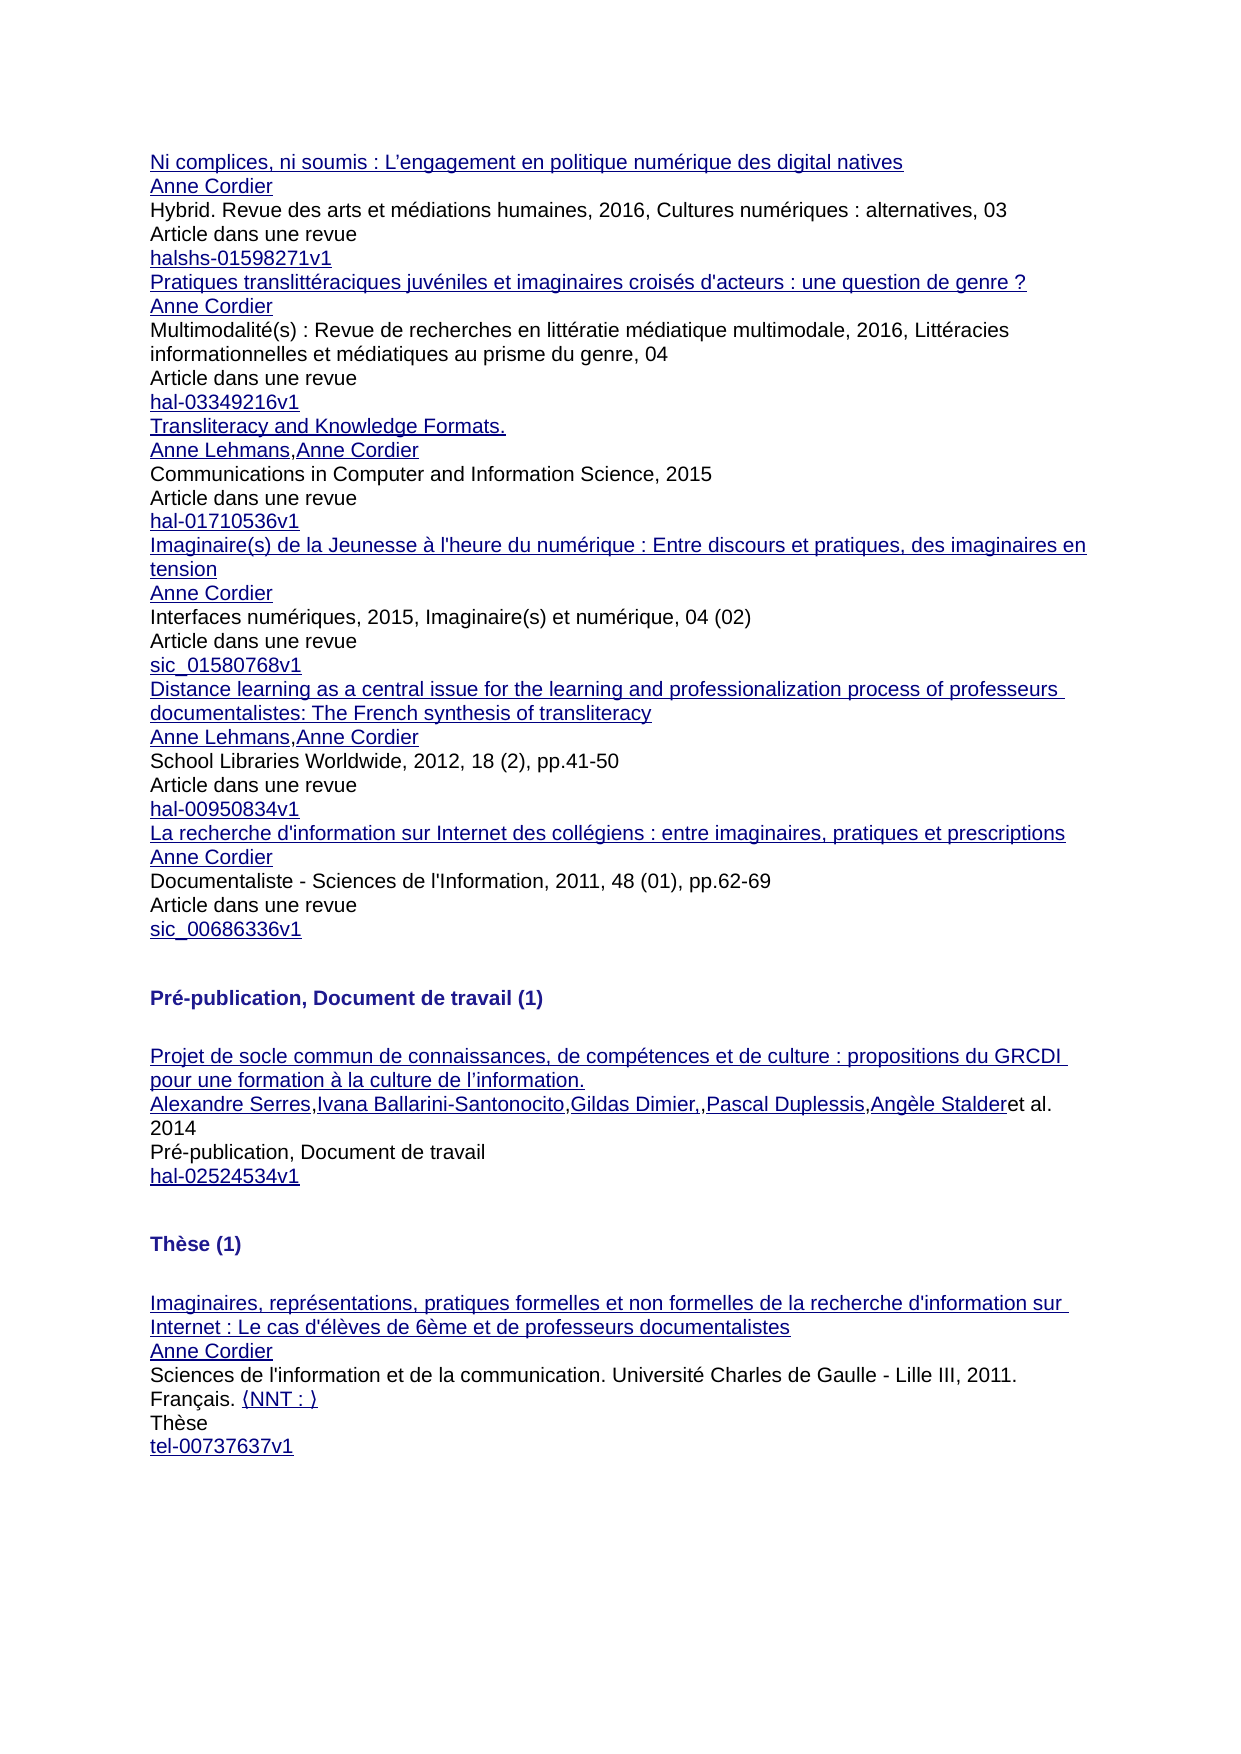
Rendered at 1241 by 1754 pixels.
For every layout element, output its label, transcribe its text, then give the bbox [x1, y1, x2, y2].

table_cell Distance learning as a central issue for the learning and professionalization process of professeurs documentalistes: The French synthesis of transliteracy Anne Lehmans,Anne Cordier School Libraries Worldwide, 2012, 18 (2), pp.41-50 Article dans une revue hal-00950834v1 [150, 677, 1090, 821]
table_cell Imaginaire(s) de la Jeunesse à l'heure du numérique : Entre discours et pratiques, des imaginaires en tension Anne Cordier Interfaces numériques, 2015, Imaginaire(s) et numérique, 04 (02) Article dans une revue sic_01580768v1 [150, 533, 1090, 677]
table_cell Ni complices, ni soumis : L’engagement en politique numérique des digital natives Anne Cordier Hybrid. Revue des arts et médiations humaines, 2016, Cultures numériques : alternatives, 03 Article dans une revue halshs-01598271v1 [150, 150, 1090, 270]
table_header Projet de socle commun de connaissances, de compétences et de culture : propositions du GRCDI pour une formation à la culture de l’information. Alexandre Serres,Ivana Ballarini-Santonocito,Gildas Dimier,,Pascal Duplessis,Angèle Stalderet al. 2014 Pré-publication, Document de travail hal-02524534v1 [150, 1044, 1090, 1187]
table_cell Transliteracy and Knowledge Formats. Anne Lehmans,Anne Cordier Communications in Computer and Information Science, 2015 Article dans une revue hal-01710536v1 [150, 414, 1090, 533]
table_header Imaginaires, représentations, pratiques formelles et non formelles de la recherche d'information sur Internet : Le cas d'élèves de 6ème et de professeurs documentalistes Anne Cordier Sciences de l'information et de la communication. Université Charles de Gaulle - Lille III, 2011. Français. ⟨NNT : ⟩ Thèse tel-00737637v1 [150, 1291, 1090, 1458]
subtitle Pré-publication, Document de travail (1) [150, 985, 1090, 1009]
subtitle Thèse (1) [150, 1232, 1090, 1256]
table_cell La recherche d'information sur Internet des collégiens : entre imaginaires, pratiques et prescriptions Anne Cordier Documentaliste - Sciences de l'Information, 2011, 48 (01), pp.62-69 Article dans une revue sic_00686336v1 [150, 821, 1090, 941]
table_cell Pratiques translittéraciques juvéniles et imaginaires croisés d'acteurs : une question de genre ? Anne Cordier Multimodalité(s) : Revue de recherches en littératie médiatique multimodale, 2016, Littéracies informationnelles et médiatiques au prisme du genre, 04 Article dans une revue hal-03349216v1 [150, 270, 1090, 413]
